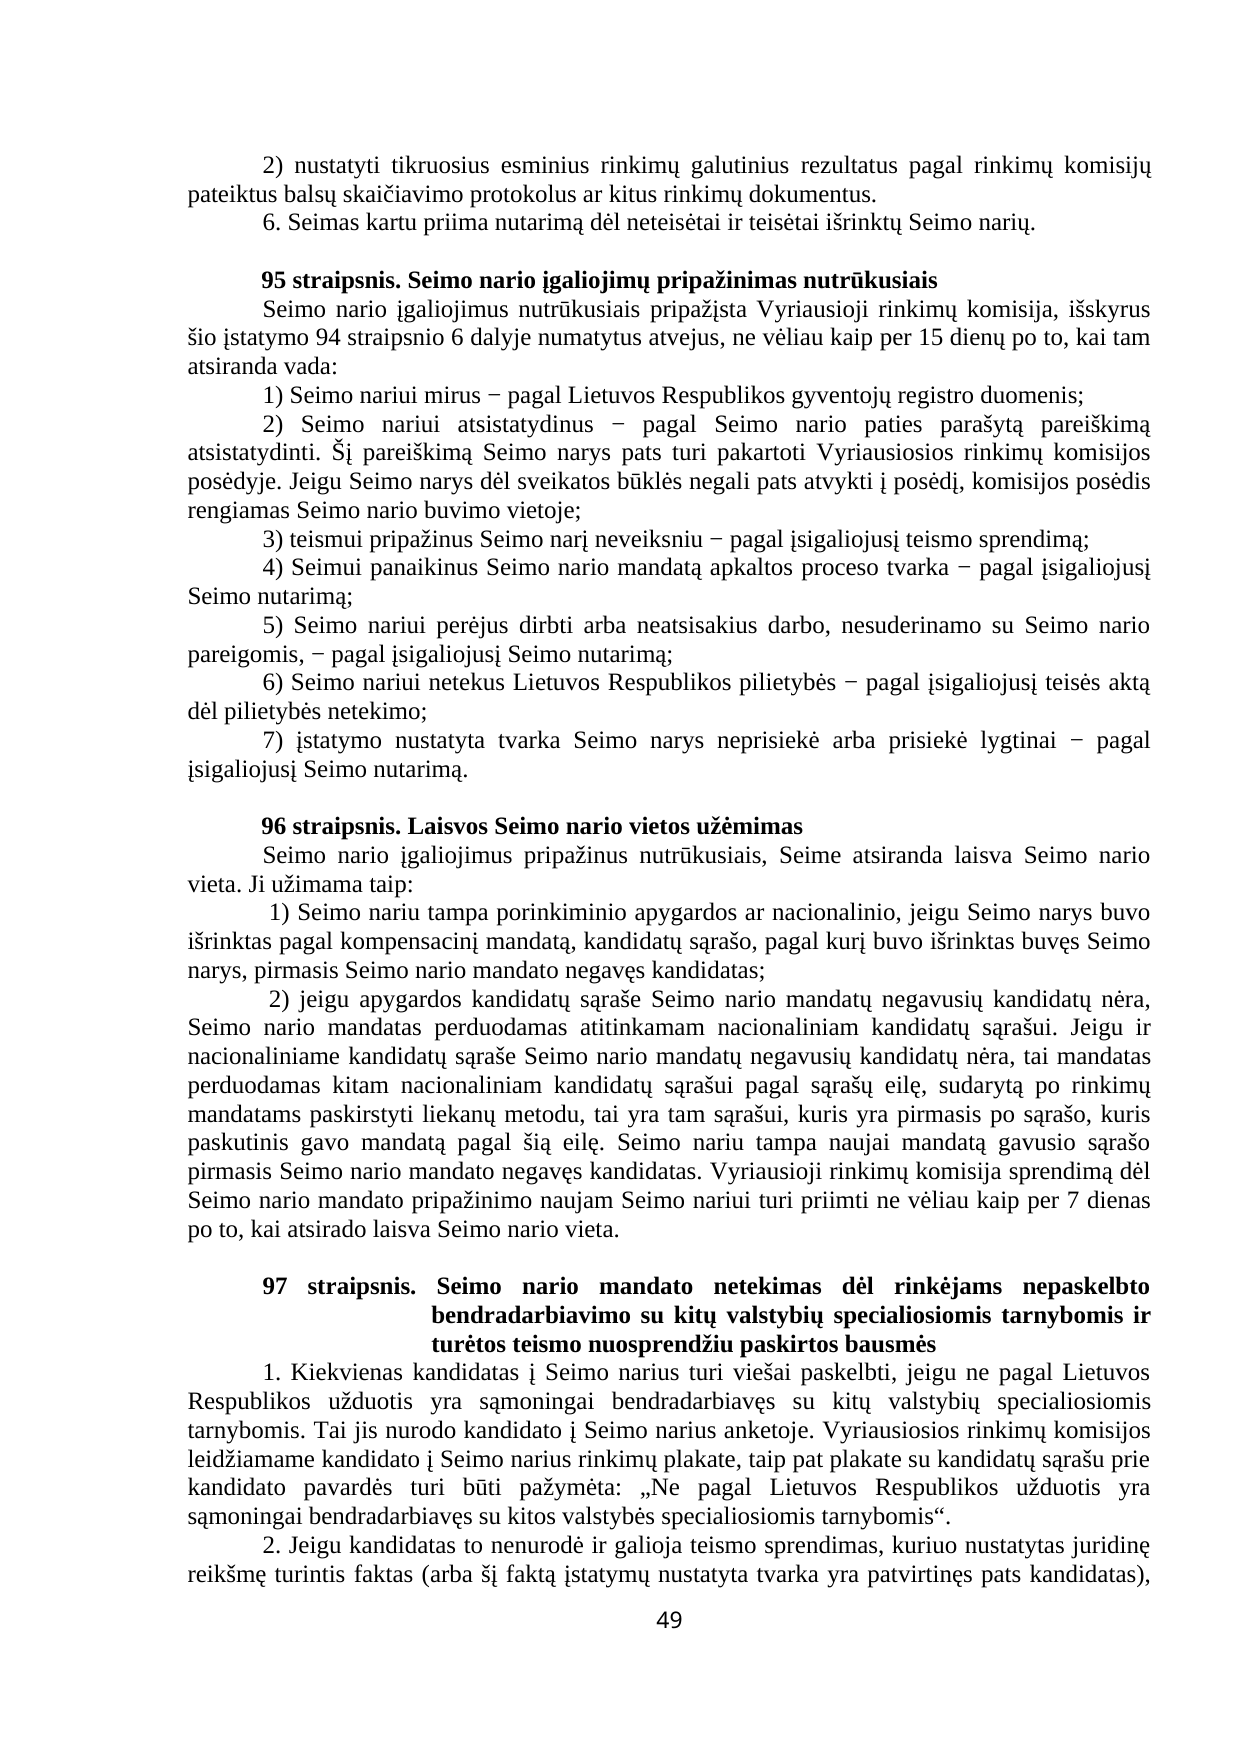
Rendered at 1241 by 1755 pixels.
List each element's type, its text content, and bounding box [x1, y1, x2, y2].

text 6) Seimo nariui netekus Lietuvos Respublikos pilietybės − pagal įsigaliojusį teisės aktą dėl pilietybės netekimo; [187, 667, 1152, 725]
text 1. Kiekvienas kandidatas į Seimo narius turi viešai paskelbti, jeigu ne pagal Lietuvos Respublikos užduotis yra sąmoningai bendradarbiavęs su kitų valstybių specialiosiomis tarnybomis. Tai jis nurodo kandidato į Seimo narius anketoje. Vyriausiosios rinkimų komisijos leidžiamame kandidato į Seimo narius rinkimų plakate, taip pat plakate su kandidatų sąrašu prie kandidato pavardės turi būti pažymėta: „Ne pagal Lietuvos Respublikos užduotis yra sąmoningai bendradarbiavęs su kitos valstybės specialiosiomis tarnybomis“. [187, 1357, 1152, 1530]
text 2. Jeigu kandidatas to nenurodė ir galioja teismo sprendimas, kuriuo nustatytas juridinę reikšmę turintis faktas (arba šį faktą įstatymų nustatyta tvarka yra patvirtinęs pats kandidatas), [187, 1530, 1152, 1587]
text 7) įstatymo nustatyta tvarka Seimo narys neprisiekė arba prisiekė lygtinai − pagal įsigaliojusį Seimo nutarimą. [187, 725, 1152, 782]
text Seimo nario įgaliojimus pripažinus nutrūkusiais, Seime atsiranda laisva Seimo nario vieta. Ji užimama taip: [187, 840, 1152, 897]
text 3) teismui pripažinus Seimo narį neveiksniu − pagal įsigaliojusį teismo sprendimą; [187, 524, 1152, 552]
text 2) jeigu apygardos kandidatų sąraše Seimo nario mandatų negavusių kandidatų nėra, Seimo nario mandatas perduodamas atitinkamam nacionaliniam kandidatų sąrašui. Jeigu ir nacionaliniame kandidatų sąraše Seimo nario mandatų negavusių kandidatų nėra, tai mandatas perduodamas kitam nacionaliniam kandidatų sąrašui pagal sąrašų eilę, sudarytą po rinkimų mandatams paskirstyti liekanų metodu, tai yra tam sąrašui, kuris yra pirmasis po sąrašo, kuris paskutinis gavo mandatą pagal šią eilę. Seimo nariu tampa naujai mandatą gavusio sąrašo pirmasis Seimo nario mandato negavęs kandidatas. Vyriausioji rinkimų komisija sprendimą dėl Seimo nario mandato pripažinimo naujam Seimo nariui turi priimti ne vėliau kaip per 7 dienas po to, kai atsirado laisva Seimo nario vieta. [187, 984, 1152, 1242]
text 96 straipsnis. Laisvos Seimo nario vietos užėmimas [187, 811, 1152, 840]
text 6. Seimas kartu priima nutarimą dėl neteisėtai ir teisėtai išrinktų Seimo narių. [187, 207, 1152, 236]
text 2) Seimo nariui atsistatydinus − pagal Seimo nario paties parašytą pareiškimą atsistatydinti. Šį pareiškimą Seimo narys pats turi pakartoti Vyriausiosios rinkimų komisijos posėdyje. Jeigu Seimo narys dėl sveikatos būklės negali pats atvykti į posėdį, komisijos posėdis rengiamas Seimo nario buvimo vietoje; [187, 409, 1152, 524]
text 1) Seimo nariui mirus − pagal Lietuvos Respublikos gyventojų registro duomenis; [187, 380, 1152, 409]
text Seimo nario įgaliojimus nutrūkusiais pripažįsta Vyriausioji rinkimų komisija, išskyrus šio įstatymo 94 straipsnio 6 dalyje numatytus atvejus, ne vėliau kaip per 15 dienų po to, kai tam atsiranda vada: [187, 294, 1152, 380]
text 95 straipsnis. Seimo nario įgaliojimų pripažinimas nutrūkusiais [187, 265, 1152, 294]
text 5) Seimo nariui perėjus dirbti arba neatsisakius darbo, nesuderinamo su Seimo nario pareigomis, − pagal įsigaliojusį Seimo nutarimą; [187, 610, 1152, 667]
text 1) Seimo nariu tampa porinkiminio apygardos ar nacionalinio, jeigu Seimo narys buvo išrinktas pagal kompensacinį mandatą, kandidatų sąrašo, pagal kurį buvo išrinktas buvęs Seimo narys, pirmasis Seimo nario mandato negavęs kandidatas; [187, 897, 1152, 984]
text 2) nustatyti tikruosius esminius rinkimų galutinius rezultatus pagal rinkimų komisijų pateiktus balsų skaičiavimo protokolus ar kitus rinkimų dokumentus. [187, 150, 1152, 207]
text 4) Seimui panaikinus Seimo nario mandatą apkaltos proceso tvarka − pagal įsigaliojusį Seimo nutarimą; [187, 552, 1152, 610]
text 97 straipsnis. Seimo nario mandato netekimas dėl rinkėjams nepaskelbto bendradarbiavimo su kitų valstybių specialiosiomis tarnybomis ir turėtos teismo nuosprendžiu paskirtos bausmės [262, 1271, 1152, 1357]
